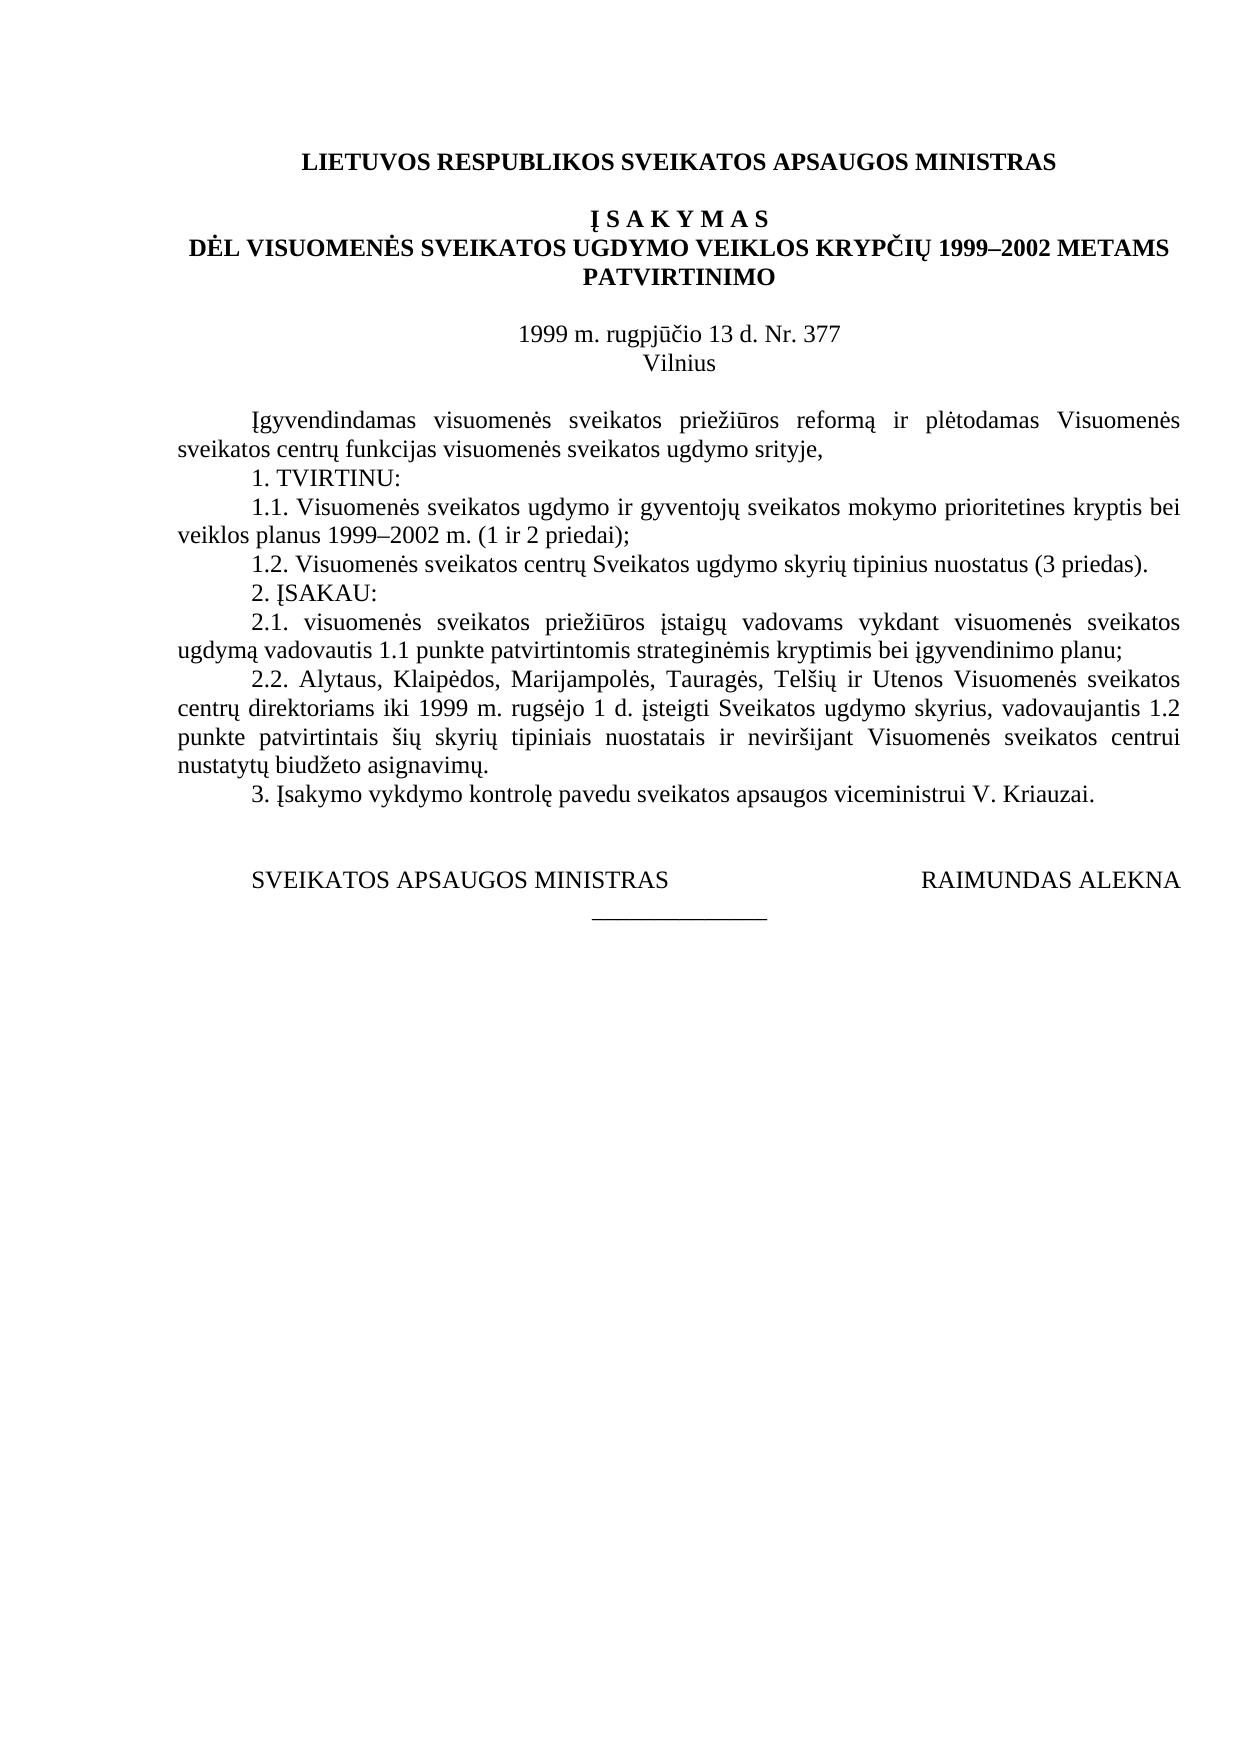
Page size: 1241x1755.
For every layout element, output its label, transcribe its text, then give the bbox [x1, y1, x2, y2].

text 2.2. Alytaus, Klaipėdos, Marijampolės, Tauragės, Telšių ir Utenos Visuomenės sveikatos centrų direktoriams iki 1999 m. rugsėjo 1 d. įsteigti Sveikatos ugdymo skyrius, vadovaujantis 1.2 punkte patvirtintais šių skyrių tipiniais nuostatais ir neviršijant Visuomenės sveikatos centrui nustatytų biudžeto asignavimų. [177, 664, 1181, 779]
text Vilnius [177, 348, 1181, 377]
text LIETUVOS RESPUBLIKOS SVEIKATOS APSAUGOS MINISTRAS [177, 147, 1181, 176]
text SVEIKATOS APSAUGOS MINISTRAS RAIMUNDAS ALEKNA [177, 866, 1181, 894]
text 1. Tvirtinu: [177, 463, 1181, 492]
text ______________ [177, 894, 1181, 923]
text 1999 m. rugpjūčio 13 d. Nr. 377 [177, 319, 1181, 348]
text DĖL VISUOMENĖS SVEIKATOS UGDYMO VEIKLOS KRYPČIŲ 1999–2002 METAMS PATVIRTINIMO [177, 233, 1181, 291]
text 2. ĮSAKAU: [177, 578, 1181, 607]
text 1.1. Visuomenės sveikatos ugdymo ir gyventojų sveikatos mokymo prioritetines kryptis bei veiklos planus 1999–2002 m. (1 ir 2 priedai); [177, 492, 1181, 549]
text Į S A K Y M A S [177, 204, 1181, 233]
text 2.1. visuomenės sveikatos priežiūros įstaigų vadovams vykdant visuomenės sveikatos ugdymą vadovautis 1.1 punkte patvirtintomis strateginėmis kryptimis bei įgyvendinimo planu; [177, 607, 1181, 664]
text 1.2. Visuomenės sveikatos centrų Sveikatos ugdymo skyrių tipinius nuostatus (3 priedas). [177, 549, 1181, 578]
text Įgyvendindamas visuomenės sveikatos priežiūros reformą ir plėtodamas Visuomenės sveikatos centrų funkcijas visuomenės sveikatos ugdymo srityje, [177, 406, 1181, 463]
text 3. Įsakymo vykdymo kontrolę pavedu sveikatos apsaugos viceministrui V. Kriauzai. [177, 779, 1181, 808]
